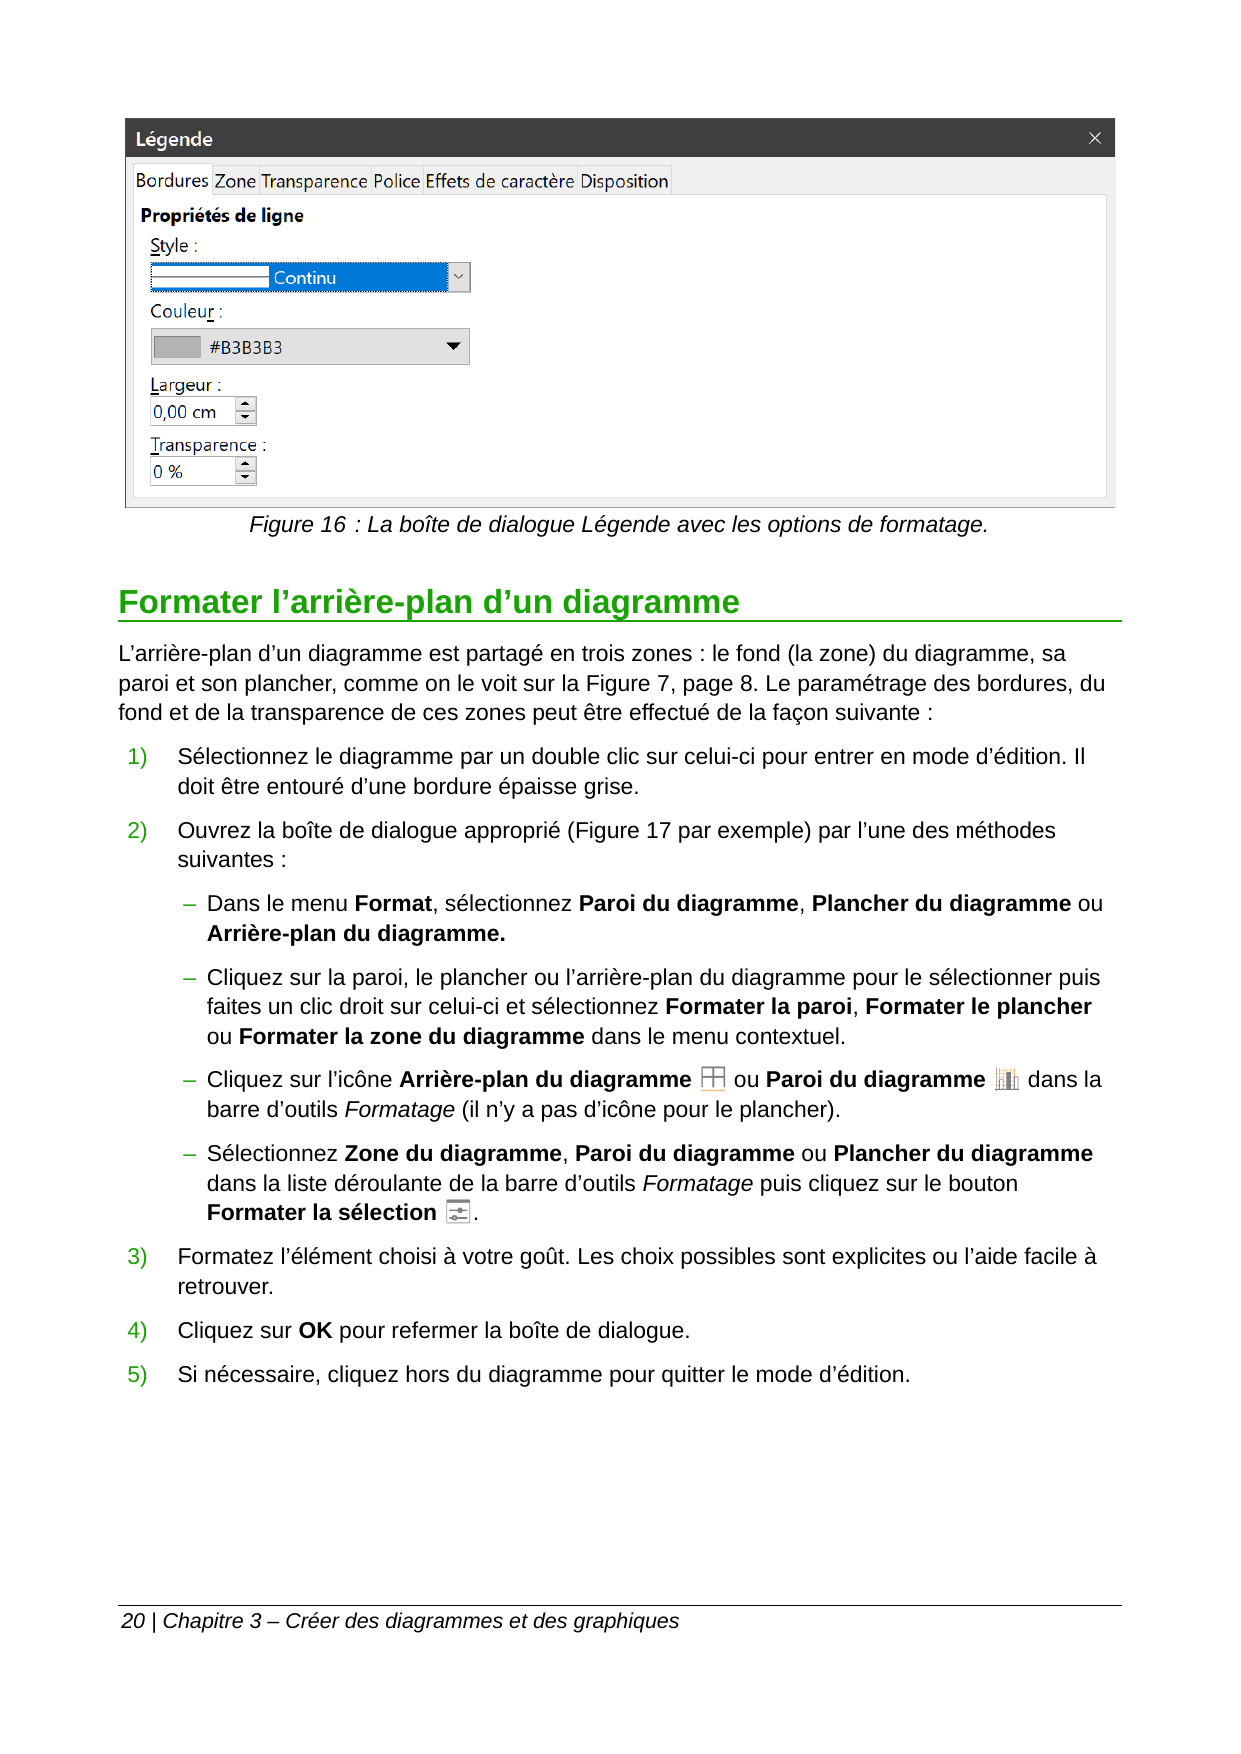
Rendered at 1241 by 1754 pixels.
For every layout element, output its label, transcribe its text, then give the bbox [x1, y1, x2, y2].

picture [443, 1196, 473, 1226]
text Figure 16 : La boîte de dialogue Légende avec les options de formatage. [118, 508, 1122, 537]
list Sélectionnez le diagramme par un double clic sur celui-ci pour entrer en mode d’édition. Il doit être entouré d’une bordure épaisse grise. [148, 740, 1122, 799]
picture [992, 1063, 1022, 1094]
list Cliquez sur OK pour refermer la boîte de dialogue. [148, 1314, 1122, 1343]
list Ouvrez la boîte de dialogue approprié (Figure 17 par exemple) par l’une des méthodes suivantes : [148, 813, 1122, 872]
picture [698, 1063, 728, 1094]
subtitle Formater l’arrière-plan d’un diagramme [118, 582, 1122, 620]
list Sélectionnez Zone du diagramme, Paroi du diagramme ou Plancher du diagramme dans la liste déroulante de la barre d’outils Formatage puis cliquez sur le bouton Formater la sélection . [183, 1137, 1122, 1226]
picture [125, 118, 1116, 508]
list Cliquez sur la paroi, le plancher ou l’arrière-plan du diagramme pour le sélectionner puis faites un clic droit sur celui-ci et sélectionnez Formater la paroi, Formater le plancher ou Formater la zone du diagramme dans le menu contextuel. [183, 961, 1122, 1049]
list Formatez l’élément choisi à votre goût. Les choix possibles sont explicites ou l’aide facile à retrouver. [148, 1240, 1122, 1299]
list Dans le menu Format, sélectionnez Paroi du diagramme, Plancher du diagramme ou Arrière-plan du diagramme. [183, 887, 1122, 946]
text L’arrière-plan d’un diagramme est partagé en trois zones : le fond (la zone) du diagramme, sa paroi et son plancher, comme on le voit sur la Figure 7, page 8. Le paramétrage des bordures, du fond et de la transparence de ces zones peut être effectué de la façon suivante : [118, 637, 1122, 725]
list Cliquez sur l’icône Arrière-plan du diagramme ou Paroi du diagramme dans la barre d’outils Formatage (il n’y a pas d’icône pour le plancher). [183, 1064, 1122, 1123]
list Si nécessaire, cliquez hors du diagramme pour quitter le mode d’édition. [148, 1358, 1122, 1387]
